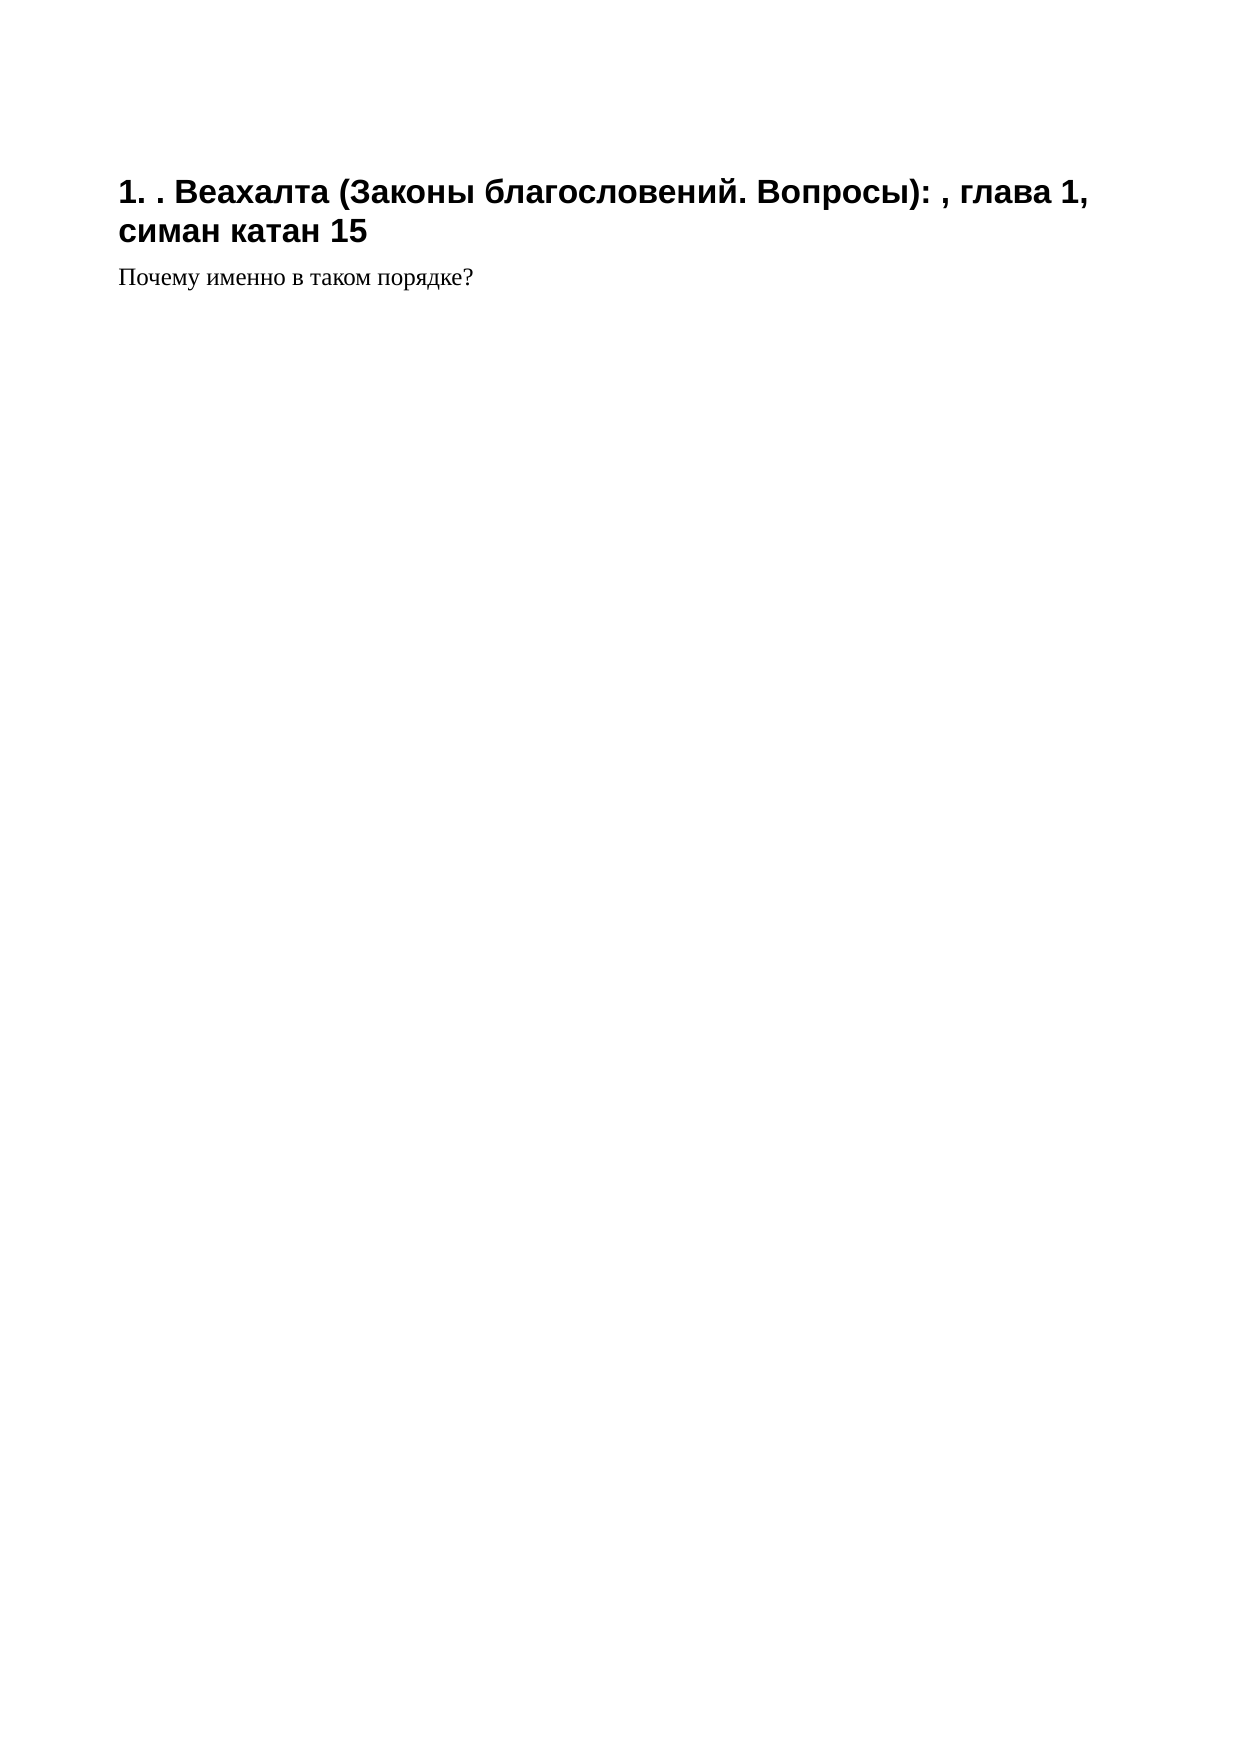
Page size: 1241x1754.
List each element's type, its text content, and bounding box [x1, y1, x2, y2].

subtitle . Веахалта (Законы благословений. Вопросы): , глава 1, симан катан 15 [118, 147, 1122, 176]
text Почему именно в таком порядке? [118, 176, 1122, 204]
